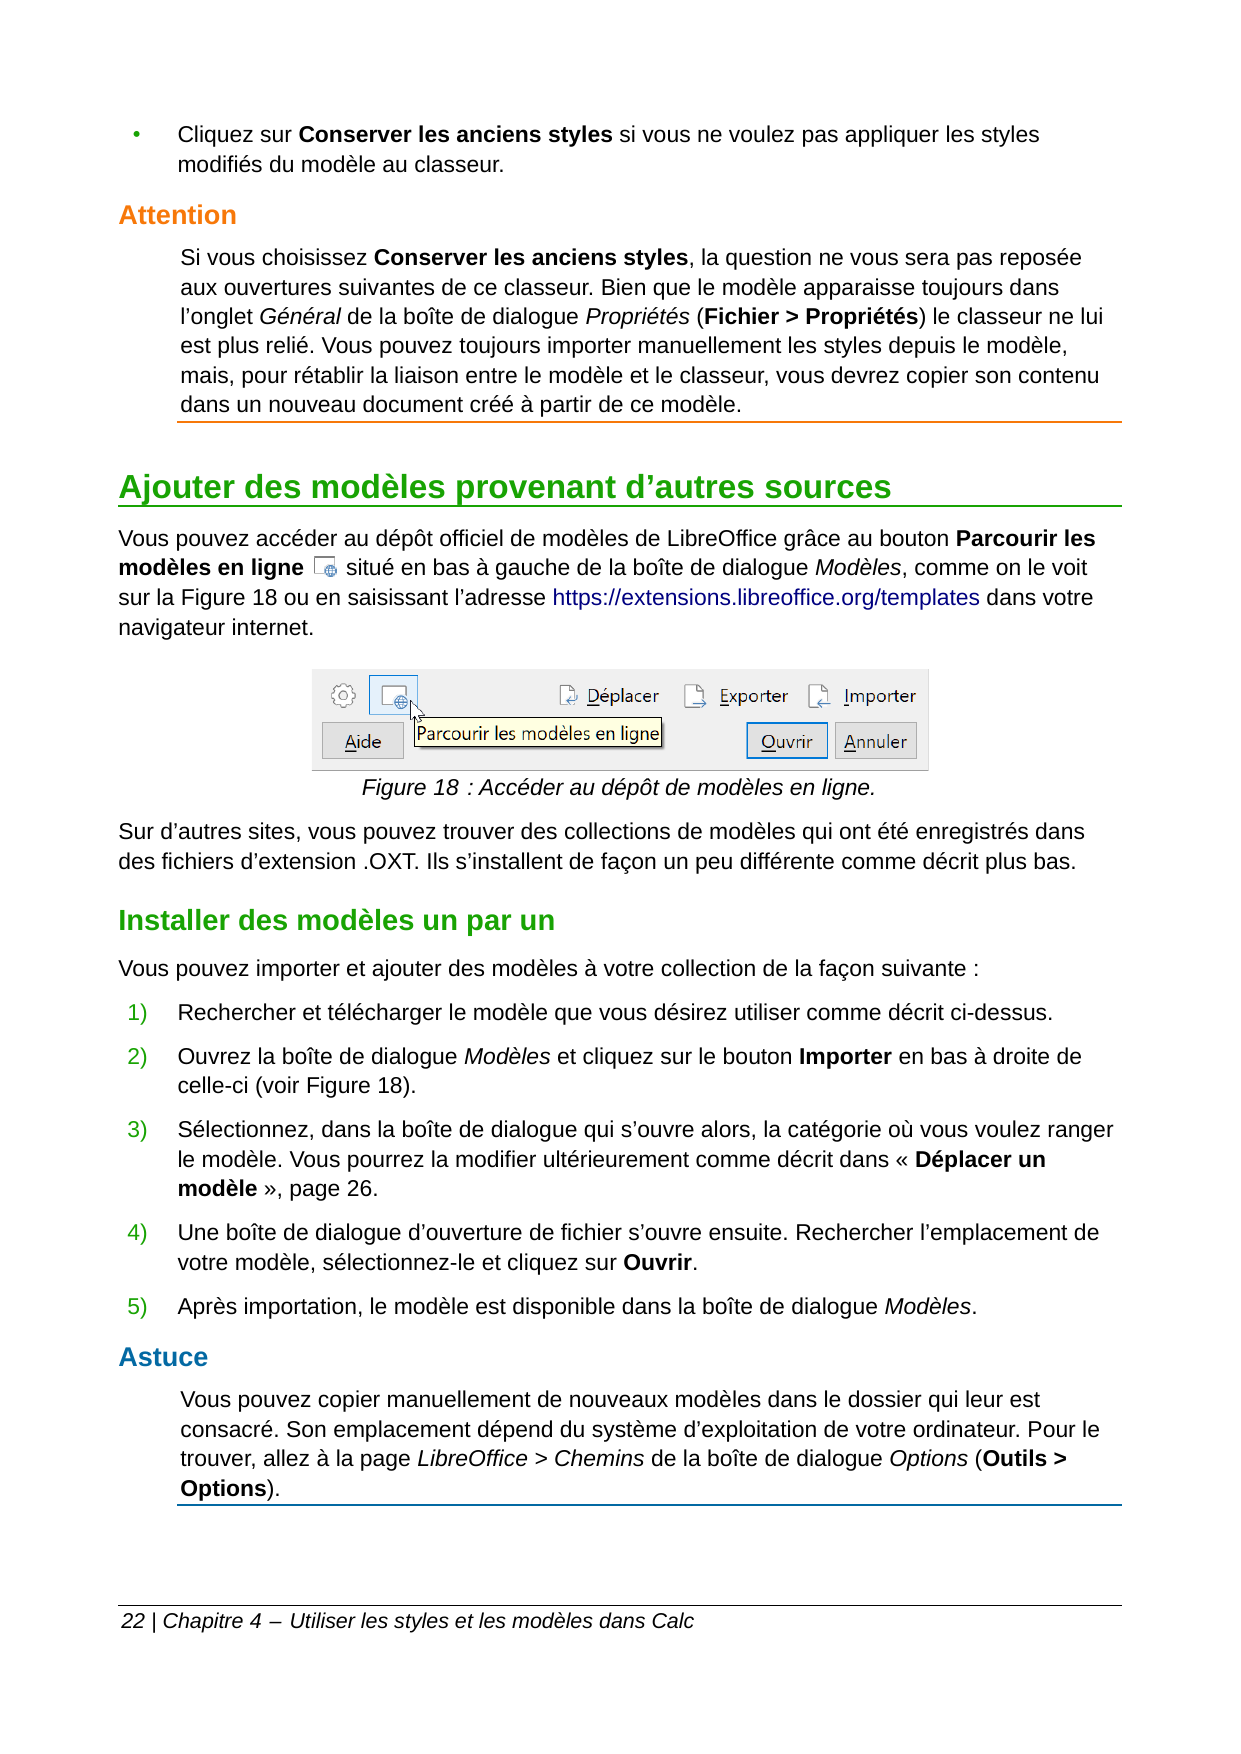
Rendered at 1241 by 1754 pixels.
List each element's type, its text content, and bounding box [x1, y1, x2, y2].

list Ouvrez la boîte de dialogue Modèles et cliquez sur le bouton Importer en bas à droite de celle-ci (voir Figure 18). [148, 1039, 1122, 1098]
text Vous pouvez importer et ajouter des modèles à votre collection de la façon suivante : [118, 951, 1122, 981]
text Vous pouvez copier manuellement de nouveaux modèles dans le dossier qui leur est consacré. Son emplacement dépend du système d’exploitation de votre ordinateur. Pour le trouver, allez à la page LibreOffice > Chemins de la boîte de dialogue Options (Outils > Options). [177, 1380, 1122, 1504]
picture [310, 551, 340, 581]
text Attention [118, 199, 1122, 230]
text Vous pouvez accéder au dépôt officiel de modèles de LibreOffice grâce au bouton Parcourir les modèles en ligne situé en bas à gauche de la boîte de dialogue Modèles, comme on le voit sur la Figure 18 ou en saisissant l’adresse https://extensions.libreoffice.org/templates dans votre navigateur internet. [118, 522, 1122, 640]
text Astuce [118, 1341, 1122, 1372]
subtitle Installer des modèles un par un [118, 903, 1122, 937]
text Si vous choisissez Conserver les anciens styles, la question ne vous sera pas reposée aux ouvertures suivantes de ce classeur. Bien que le modèle apparaisse toujours dans l’onglet Général de la boîte de dialogue Propriétés (Fichier > Propriétés) le classeur ne lui est plus relié. Vous pouvez toujours importer manuellement les styles depuis le modèle, mais, pour rétablir la liaison entre le modèle et le classeur, vous devrez copier son contenu dans un nouveau document créé à partir de ce modèle. [177, 238, 1122, 421]
list Cliquez sur Conserver les anciens styles si vous ne voulez pas appliquer les styles modifiés du modèle au classeur. [133, 118, 1122, 177]
subtitle Ajouter des modèles provenant d’autres sources [118, 467, 1122, 505]
text Sur d’autres sites, vous pouvez trouver des collections de modèles qui ont été enregistrés dans des fichiers d’extension .OXT. Ils s’installent de façon un peu différente comme décrit plus bas. [118, 815, 1122, 874]
list Rechercher et télécharger le modèle que vous désirez utiliser comme décrit ci-dessus. [148, 996, 1122, 1025]
list Sélectionnez, dans la boîte de dialogue qui s’ouvre alors, la catégorie où vous voulez ranger le modèle. Vous pourrez la modifier ultérieurement comme décrit dans « Déplacer un modèle », page 25. [148, 1113, 1122, 1202]
text Figure 18 : Accéder au dépôt de modèles en ligne. [118, 771, 1122, 800]
picture [311, 669, 929, 771]
list Après importation, le modèle est disponible dans la boîte de dialogue Modèles. [148, 1290, 1122, 1319]
list Une boîte de dialogue d’ouverture de fichier s’ouvre ensuite. Rechercher l’emplacement de votre modèle, sélectionnez-le et cliquez sur Ouvrir. [148, 1216, 1122, 1275]
